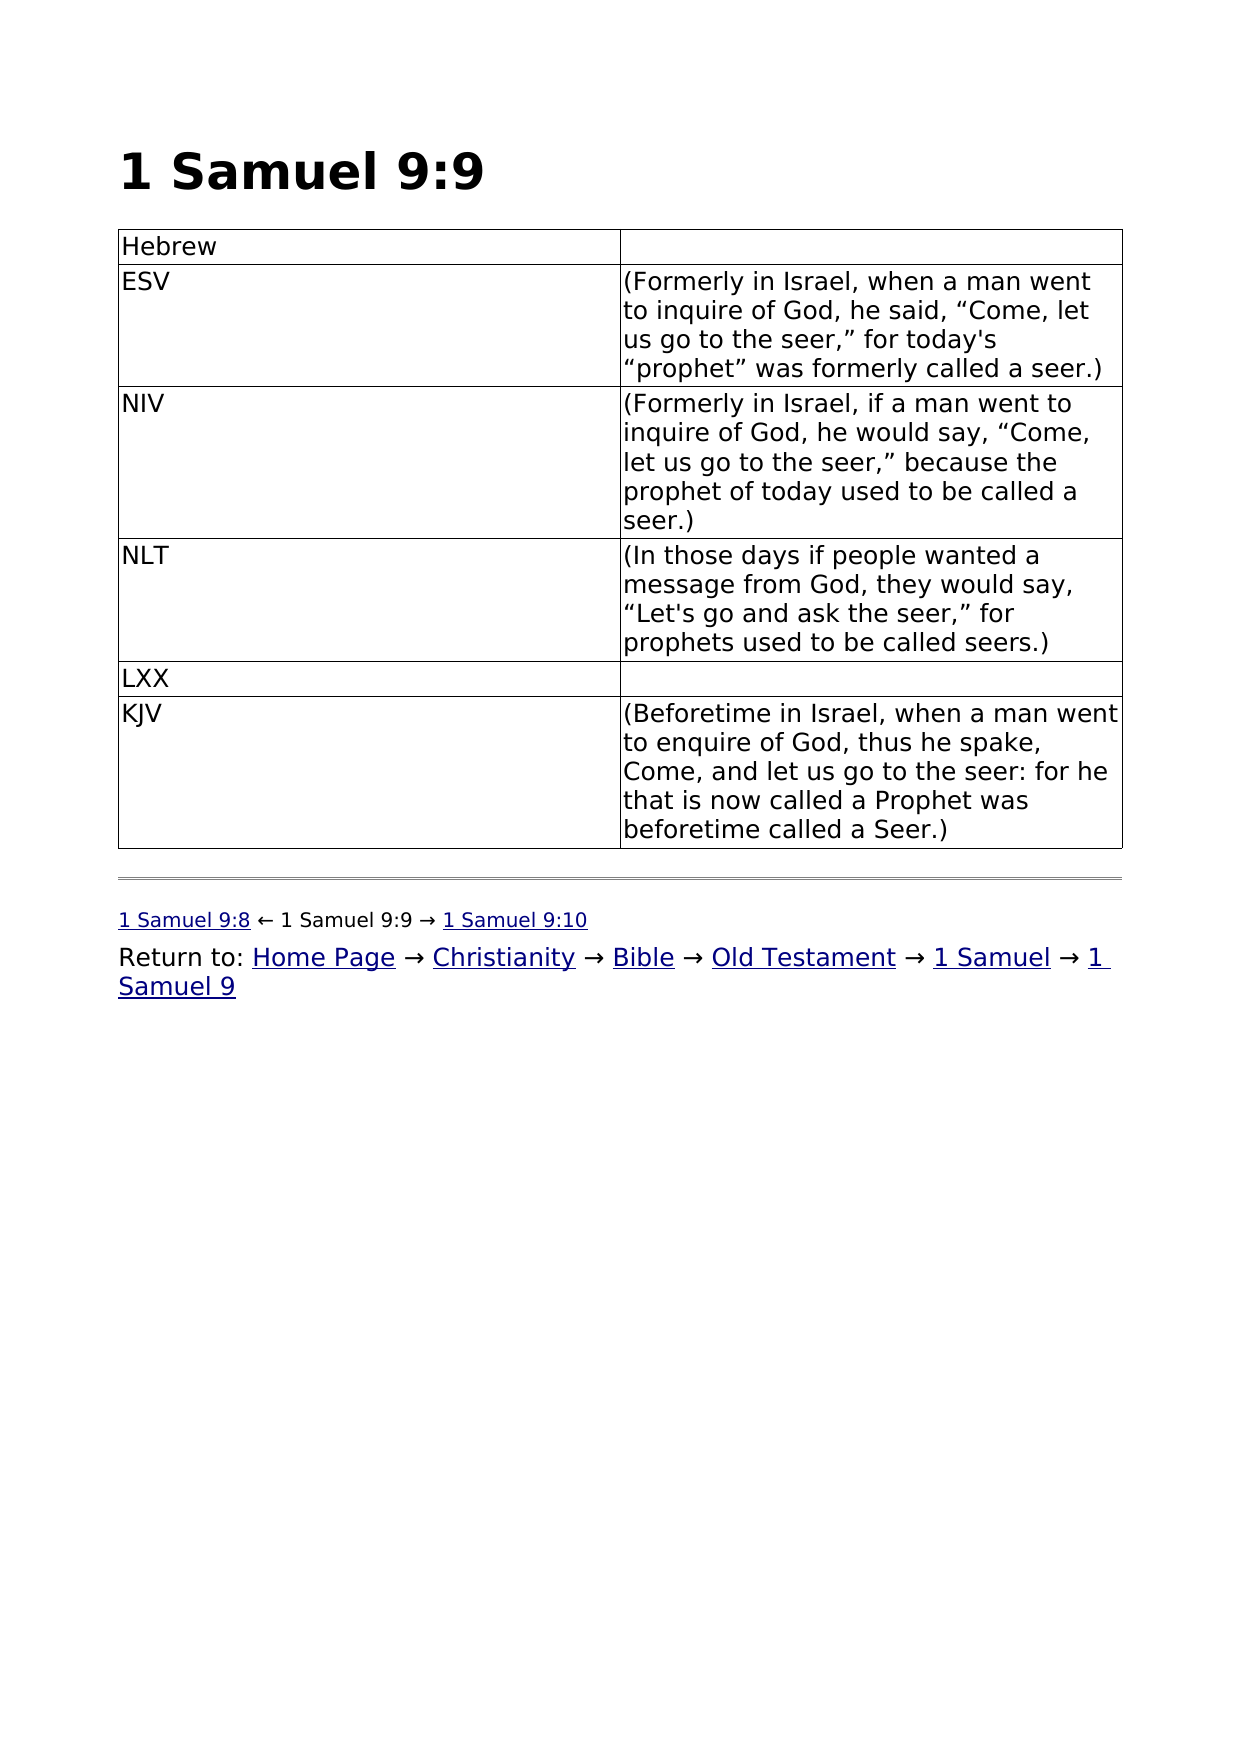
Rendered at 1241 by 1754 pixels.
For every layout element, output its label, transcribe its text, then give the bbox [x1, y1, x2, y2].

text 1 Samuel 9:8 ← 1 Samuel 9:9 → 1 Samuel 9:10 [118, 909, 1122, 943]
table_header Hebrew [119, 230, 620, 264]
table_cell NIV [119, 387, 620, 538]
table_cell ESV [119, 265, 620, 386]
text Return to: Home Page → Christianity → Bible → Old Testament → 1 Samuel → 1 Samuel 9 [118, 943, 1122, 1001]
table_cell (Beforetime in Israel, when a man went to enquire of God, thus he spake, Come, and let us go to the seer: for he that is now called a Prophet was beforetime called a Seer.) [621, 697, 1122, 848]
table_cell (In those days if people wanted a message from God, they would say, “Let's go and ask the seer,” for prophets used to be called seers.) [621, 539, 1122, 661]
table_cell KJV [119, 697, 620, 848]
table_cell LXX [119, 662, 620, 696]
table_header [621, 230, 1122, 264]
table_cell [621, 662, 1122, 696]
table_cell NLT [119, 539, 620, 661]
subtitle 1 Samuel 9:9 [118, 143, 1122, 201]
table_cell (Formerly in Israel, when a man went to inquire of God, he said, “Come, let us go to the seer,” for today's “prophet” was formerly called a seer.) [621, 265, 1122, 386]
table_cell (Formerly in Israel, if a man went to inquire of God, he would say, “Come, let us go to the seer,” because the prophet of today used to be called a seer.) [621, 387, 1122, 538]
